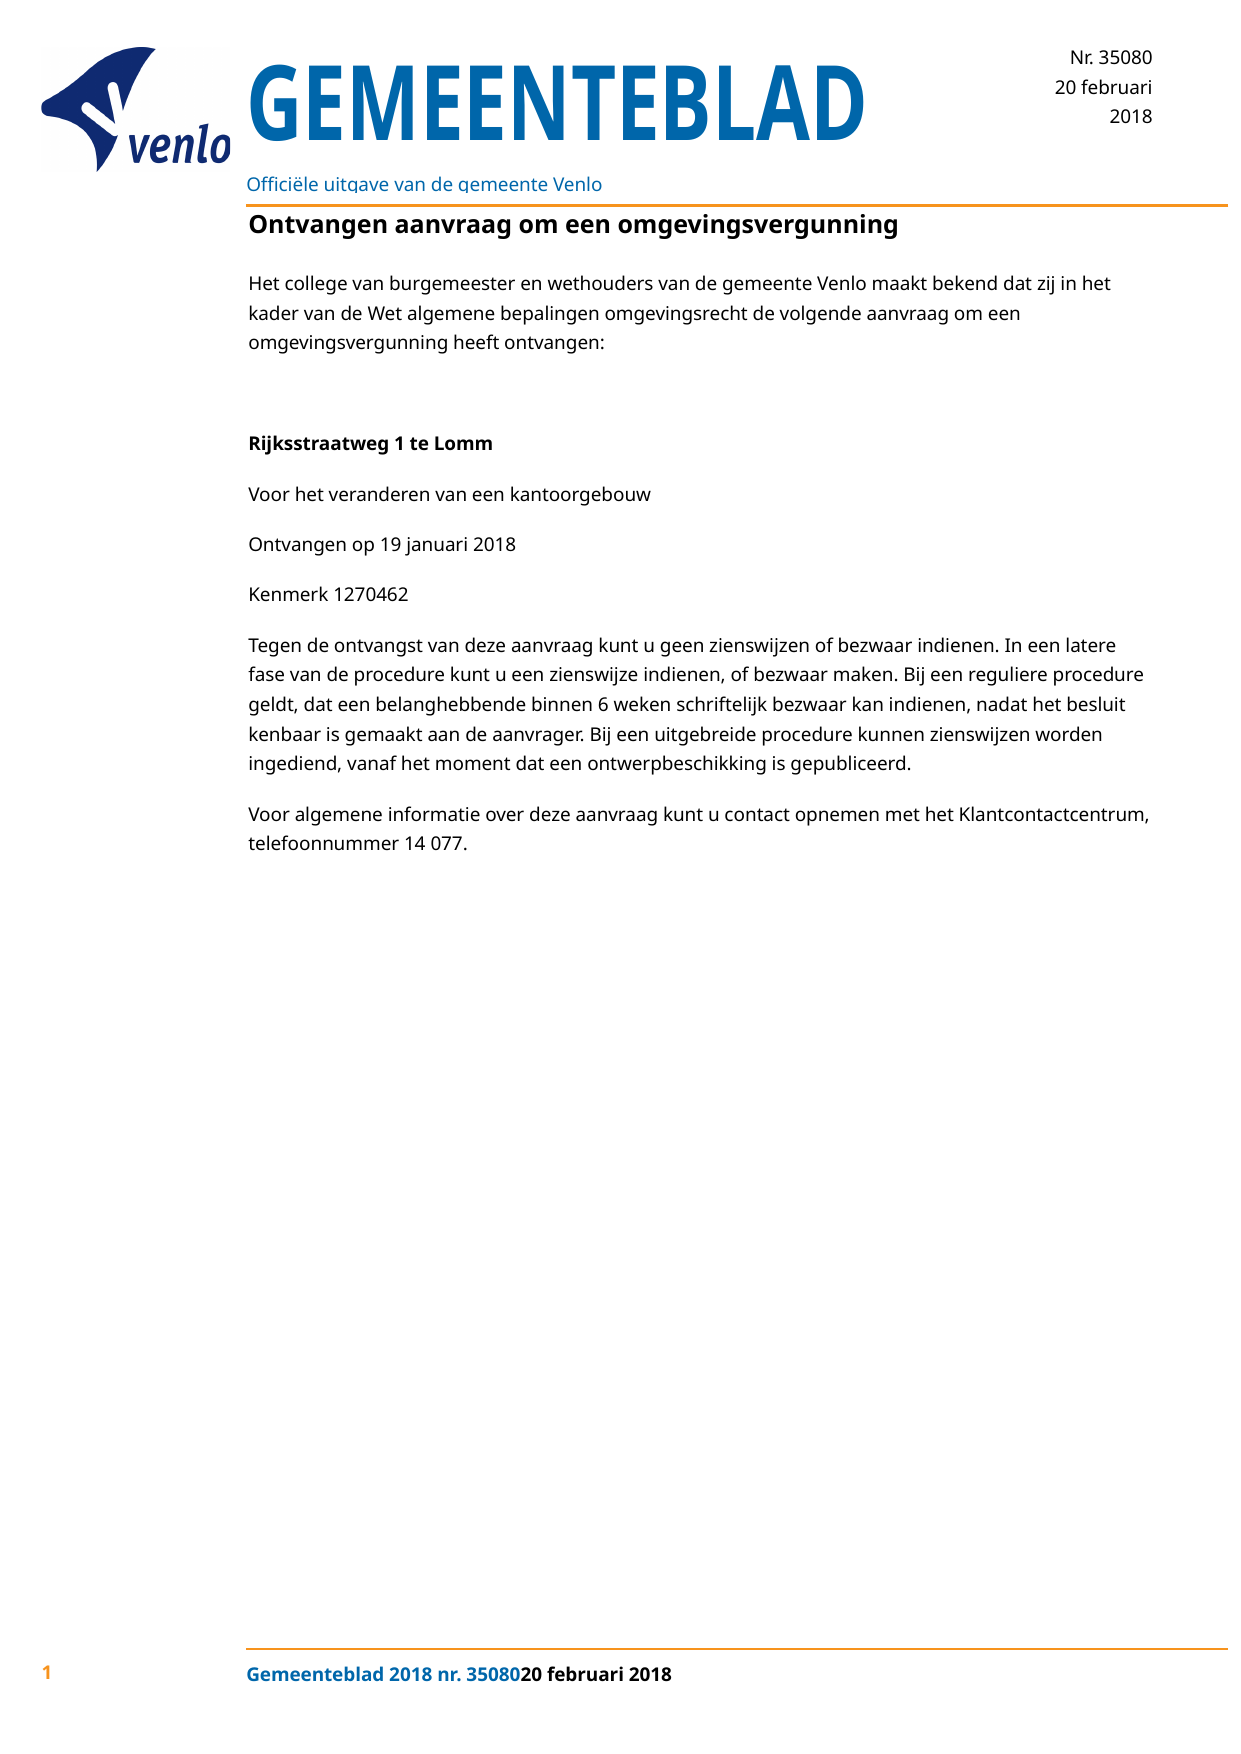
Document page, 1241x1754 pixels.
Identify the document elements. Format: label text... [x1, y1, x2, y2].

text Ontvangen aanvraag om een omgevingsvergunning [248, 207, 1152, 241]
text Rijksstraatweg 1 te Lomm [248, 430, 1152, 456]
text Kenmerk 1270462 [248, 582, 1152, 607]
text Voor algemene informatie over deze aanvraag kunt u contact opnemen met het Klantcontactcentrum, telefoonnummer 14 077. [248, 801, 1152, 856]
text Het college van burgemeester en wethouders van de gemeente Venlo maakt bekend dat zij in het kader van de Wet algemene bepalingen omgevingsrecht de volgende aanvraag om een omgevingsvergunning heeft ontvangen: [248, 270, 1152, 355]
picture [41, 47, 231, 172]
text Tegen de ontvangst van deze aanvraag kunt u geen zienswijzen of bezwaar indienen. In een latere fase van de procedure kunt u een zienswijze indienen, of bezwaar maken. Bij een reguliere procedure geldt, dat een belanghebbende binnen 6 weken schriftelijk bezwaar kan indienen, nadat het besluit kenbaar is gemaakt aan de aanvrager. Bij een uitgebreide procedure kunnen zienswijzen worden ingediend, vanaf het moment dat een ontwerpbeschikking is gepubliceerd. [248, 632, 1152, 776]
text Ontvangen op 19 januari 2018 [248, 531, 1152, 557]
text Voor het veranderen van een kantoorgebouw [248, 481, 1152, 506]
